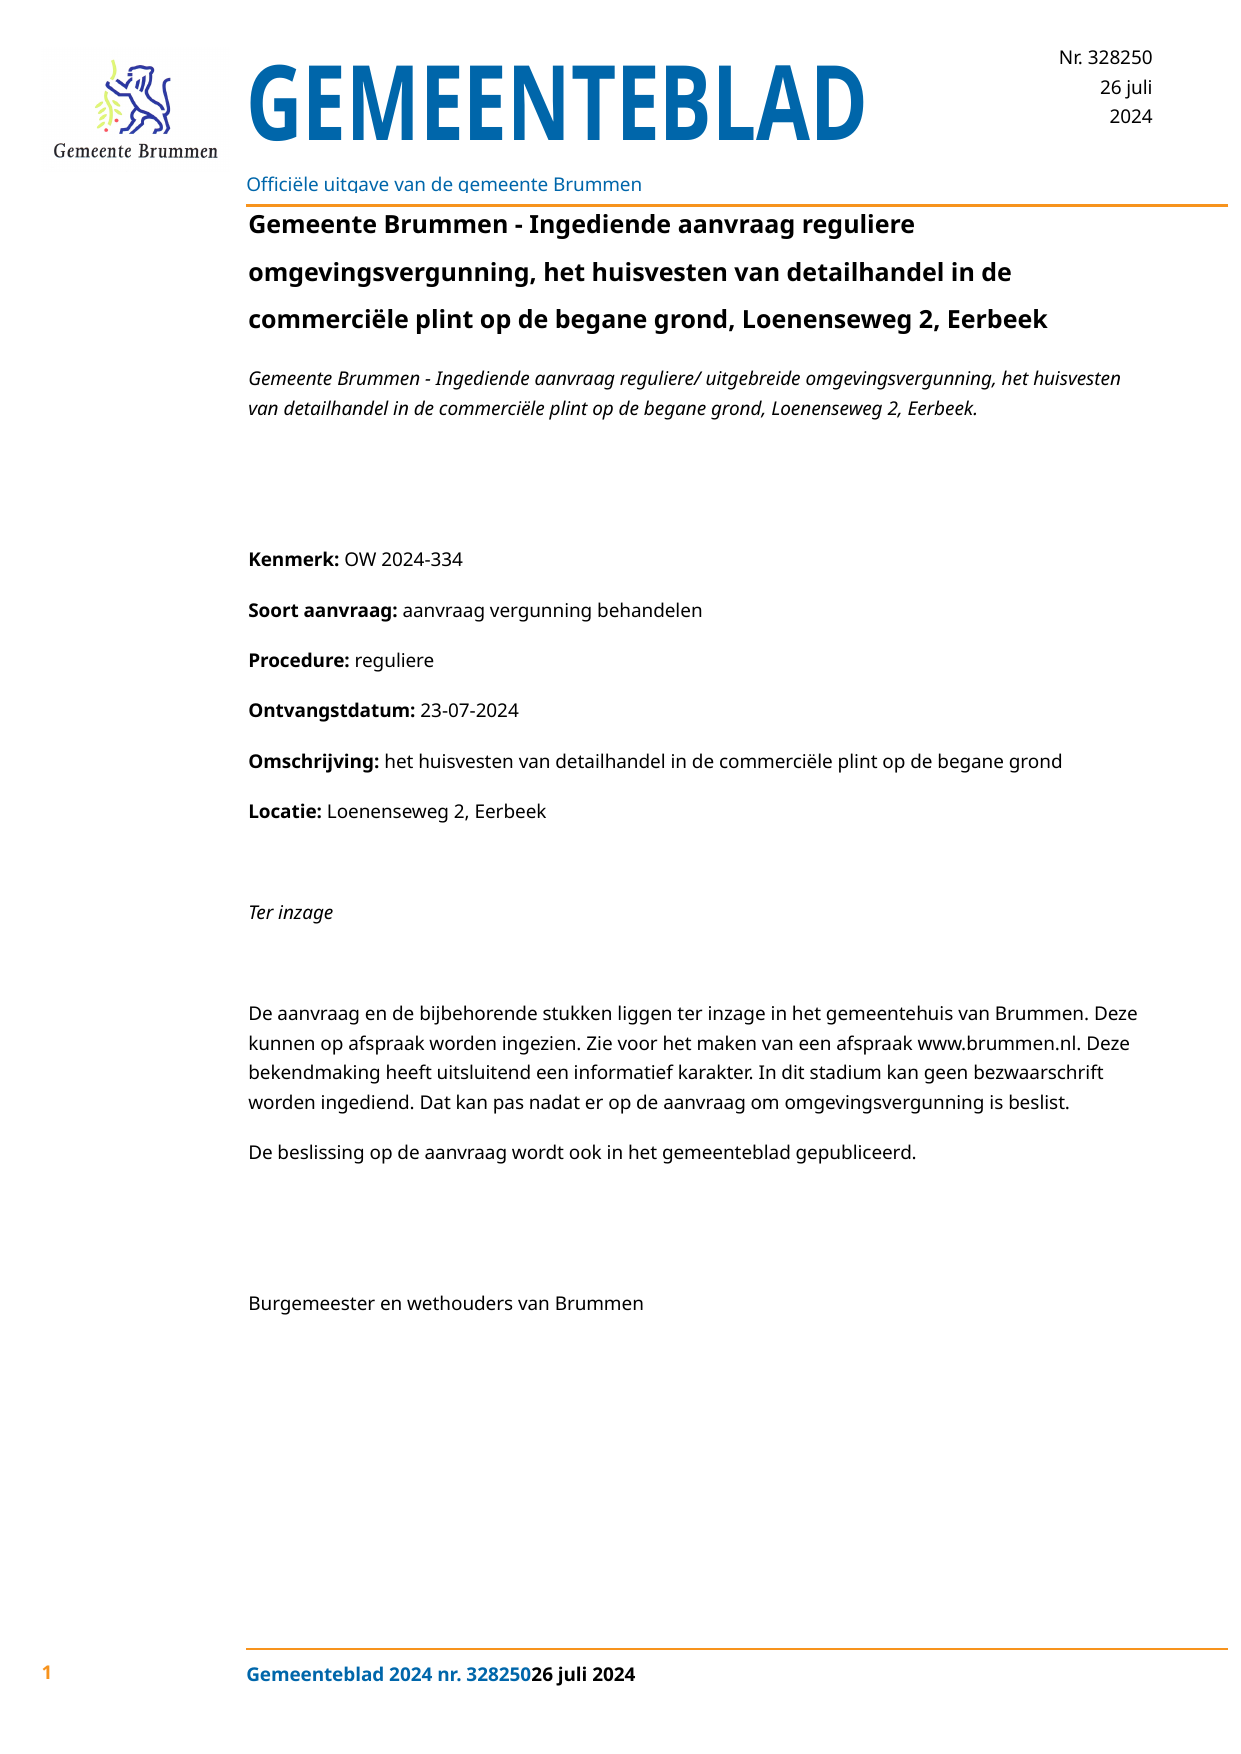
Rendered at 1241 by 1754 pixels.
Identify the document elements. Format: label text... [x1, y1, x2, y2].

text Kenmerk: OW 2024-334 [248, 546, 1152, 572]
text Gemeente Brummen - Ingediende aanvraag reguliere omgevingsvergunning, het huisvesten van detailhandel in de commerciële plint op de begane grond, Loenenseweg 2, Eerbeek [248, 207, 1152, 336]
text Ter inzage [248, 899, 1152, 925]
text De aanvraag en de bijbehorende stukken liggen ter inzage in het gemeentehuis van Brummen. Deze kunnen op afspraak worden ingezien. Zie voor het maken van een afspraak www.brummen.nl. Deze bekendmaking heeft uitsluitend een informatief karakter. In dit stadium kan geen bezwaarschrift worden ingediend. Dat kan pas nadat er op de aanvraag om omgevingsvergunning is beslist. [248, 1000, 1152, 1114]
text Gemeente Brummen - Ingediende aanvraag reguliere/ uitgebreide omgevingsvergunning, het huisvesten van detailhandel in de commerciële plint op de begane grond, Loenenseweg 2, Eerbeek. [248, 366, 1152, 421]
text Procedure: reguliere [248, 647, 1152, 673]
text Locatie: Loenenseweg 2, Eerbeek [248, 798, 1152, 824]
text Soort aanvraag: aanvraag vergunning behandelen [248, 597, 1152, 622]
text Burgemeester en wethouders van Brummen [248, 1291, 1152, 1316]
text Omschrijving: het huisvesten van detailhandel in de commerciële plint op de begane grond [248, 748, 1152, 774]
text De beslissing op de aanvraag wordt ook in het gemeenteblad gepubliceerd. [248, 1139, 1152, 1165]
picture [41, 47, 231, 172]
text Ontvangstdatum: 23-07-2024 [248, 698, 1152, 723]
